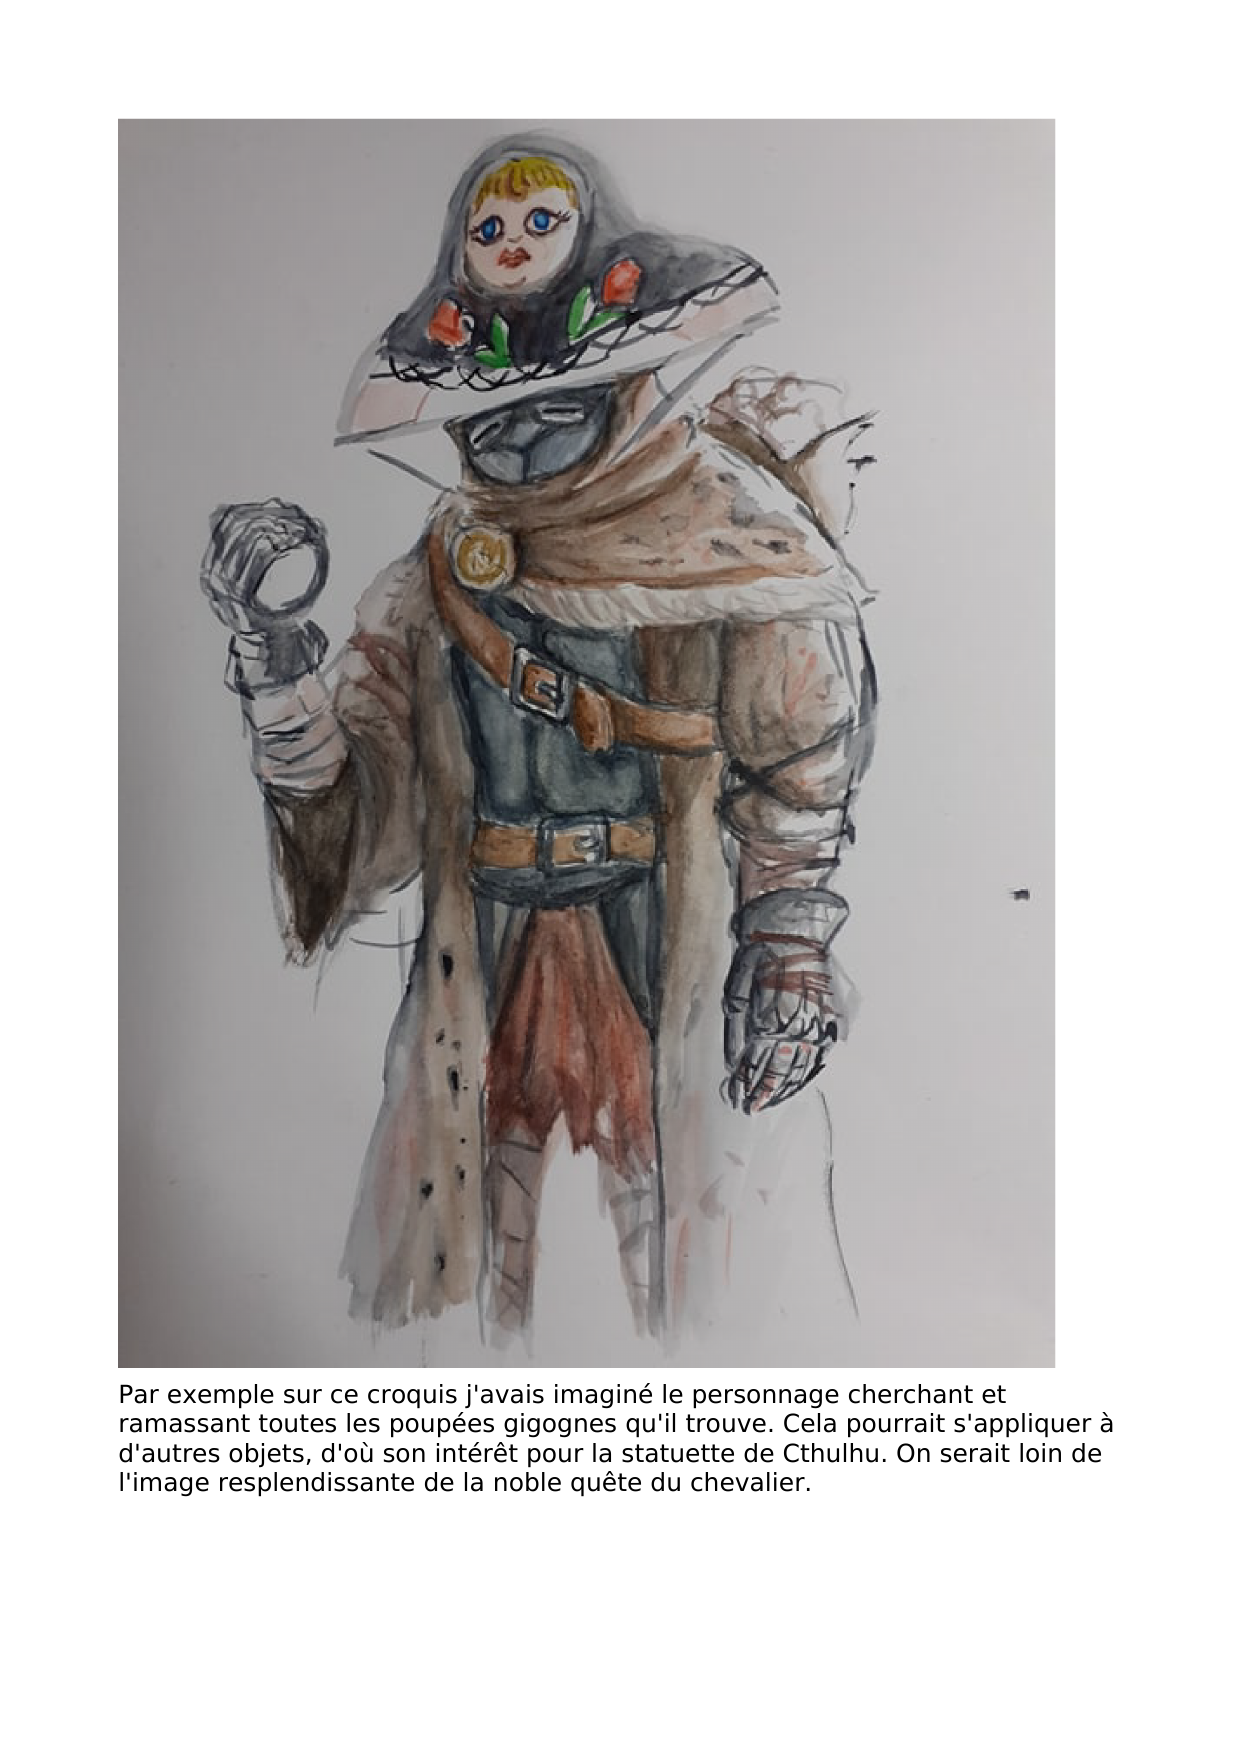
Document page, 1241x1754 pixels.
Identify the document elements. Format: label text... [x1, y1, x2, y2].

picture [118, 118, 1056, 1368]
text Par exemple sur ce croquis j'avais imaginé le personnage cherchant et ramassant toutes les poupées gigognes qu'il trouve. Cela pourrait s'appliquer à d'autres objets, d'où son intérêt pour la statuette de Cthulhu. On serait loin de l'image resplendissante de la noble quête du chevalier. [118, 1380, 1122, 1497]
